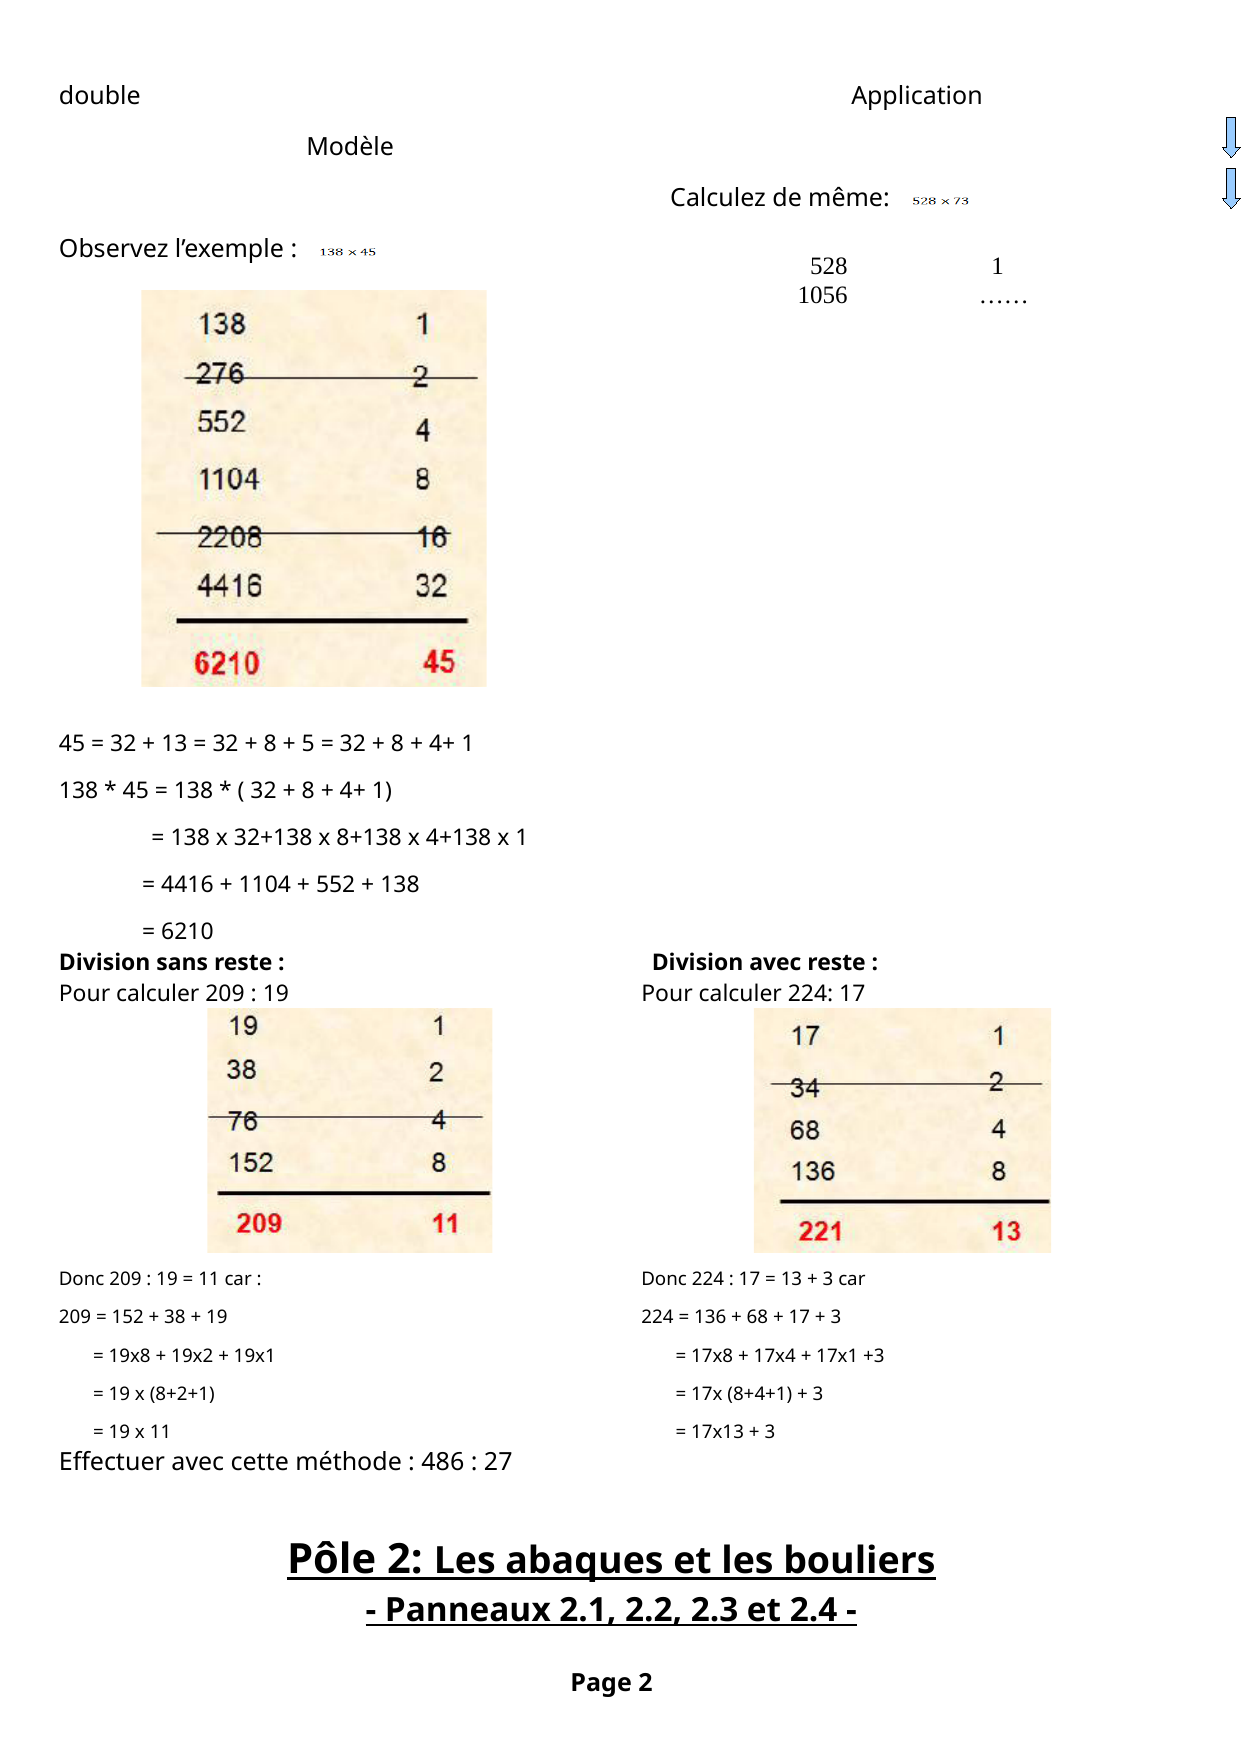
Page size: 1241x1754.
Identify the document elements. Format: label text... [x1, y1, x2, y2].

text Pôle 2: Les abaques et les bouliers [59, 1529, 1164, 1586]
table_cell Division sans reste : Pour calculer 209 : 19 Donc 209 : 19 = 11 car : 209 = 152 + 38 + 19 = 19x8 + 19x2 + 19x1 = 19 x (8+2+1) = 19 x 11 [59, 946, 641, 1444]
table_header double Modèle Observez l’exemple : 45 = 32 + 13 = 32 + 8 + 5 = 32 + 8 + 4+ 1 138 * 45 = 138 * ( 32 + 8 + 4+ 1) = 138 x 32+138 x 8+138 x 4+138 x 1 = 4416 + 1104 + 552 + 138 = 6210 [59, 78, 641, 946]
picture [912, 195, 971, 209]
picture [319, 246, 378, 260]
table_cell Division avec reste : Pour calculer 224: 17 Donc 224 : 17 = 13 + 3 car 224 = 136 + 68 + 17 + 3 = 17x8 + 17x4 + 17x1 +3 = 17x (8+4+1) + 3 = 17x13 + 3 [641, 946, 1164, 1444]
table_header Application Calculez de même: 528 1 1056 …… [641, 78, 1164, 946]
text Effectuer avec cette méthode : 486 : 27 [59, 1444, 1164, 1478]
text - Panneaux 2.1, 2.2, 2.3 et 2.4 - [59, 1586, 1164, 1631]
